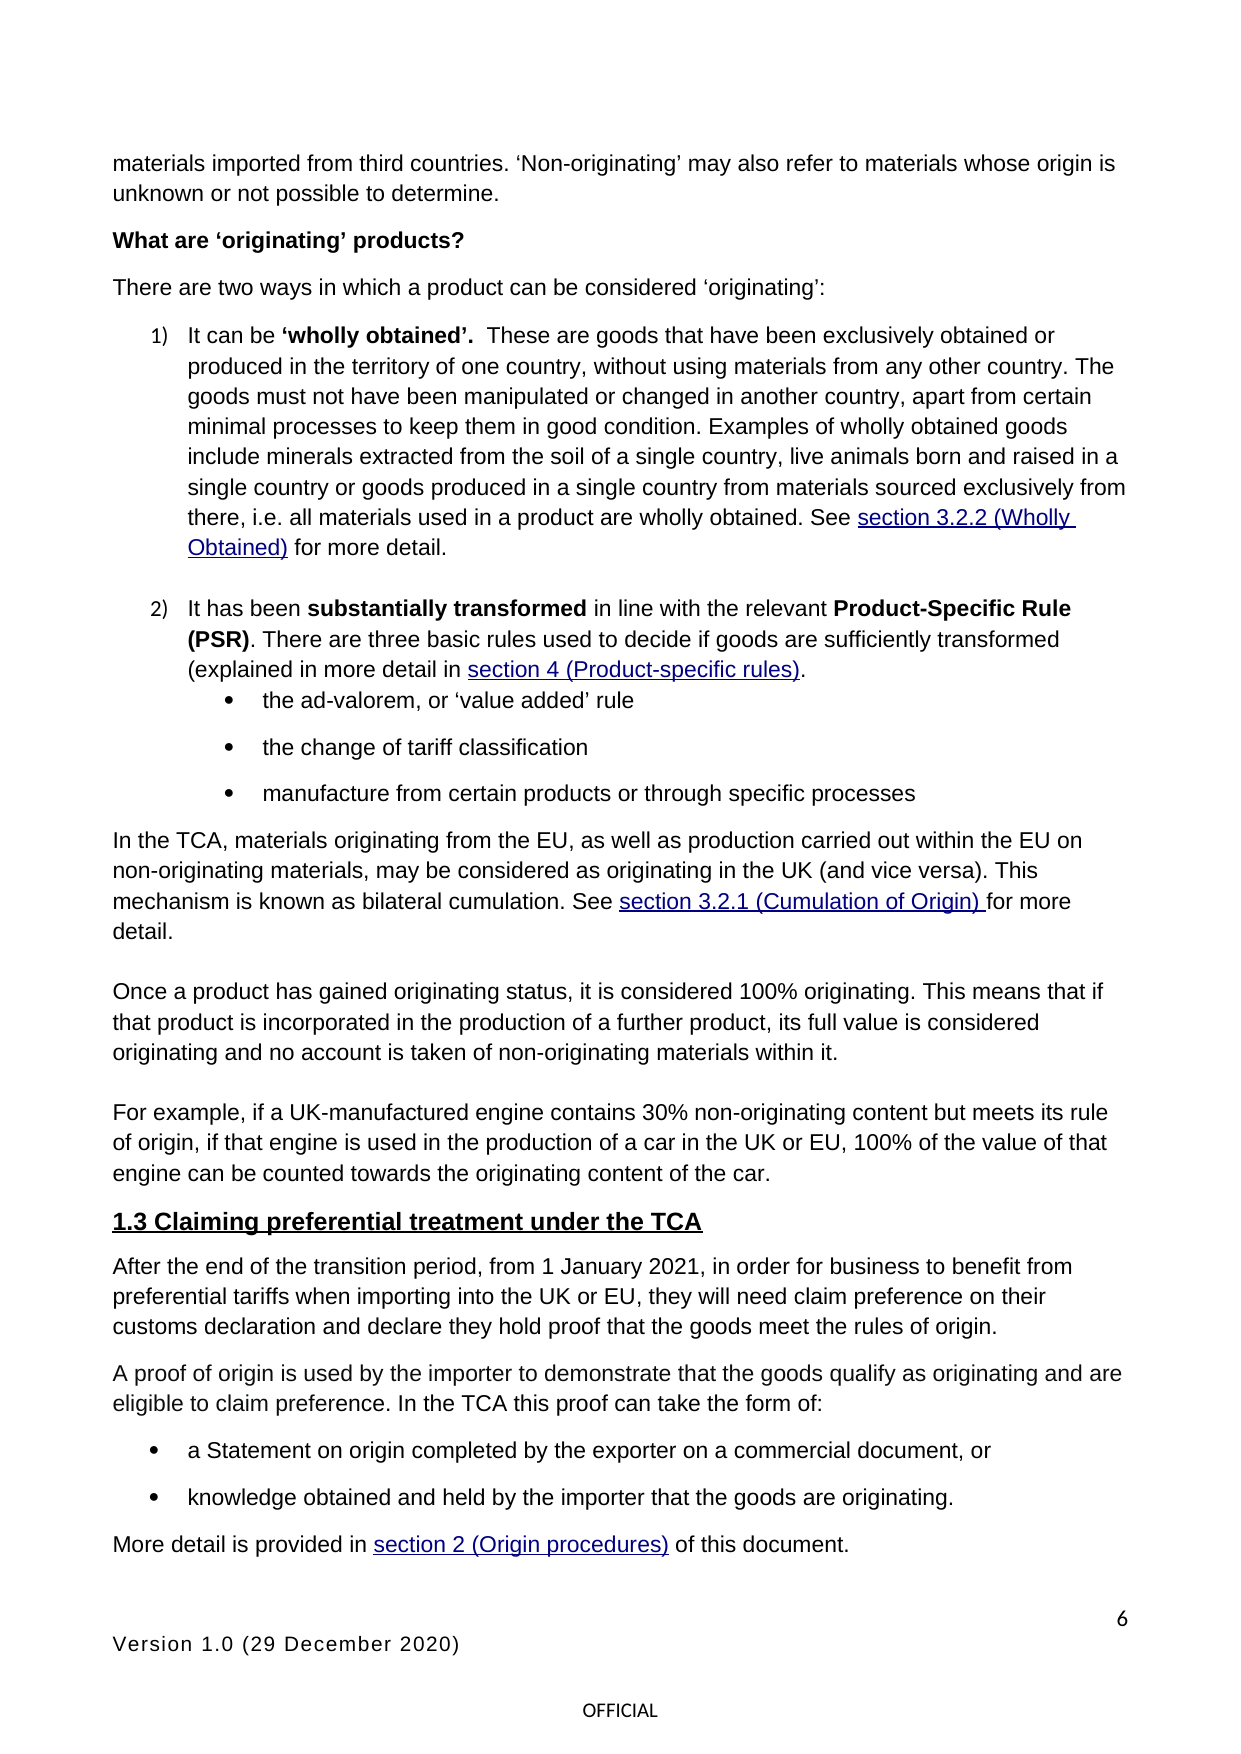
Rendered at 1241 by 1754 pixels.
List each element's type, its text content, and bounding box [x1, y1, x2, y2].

list It can be ‘wholly obtained’. These are goods that have been exclusively obtained or produced in the territory of one country, without using materials from any other country. The goods must not have been manipulated or changed in another country, apart from certain minimal processes to keep them in good condition. Examples of wholly obtained goods include minerals extracted from the soil of a single country, live animals born and raised in a single country or goods produced in a single country from materials sourced exclusively from there, i.e. all materials used in a product are wholly obtained. See section 3.2.2 (Wholly Obtained) for more detail. [150, 321, 1128, 560]
text More detail is provided in section 2 (Origin procedures) of this document. [112, 1531, 1128, 1557]
list knowledge obtained and held by the importer that the goods are originating. [150, 1484, 1128, 1510]
text After the end of the transition period, from 1 January 2021, in order for business to benefit from preferential tariffs when importing into the UK or EU, they will need claim preference on their customs declaration and declare they hold proof that the goods meet the rules of origin. [112, 1253, 1128, 1339]
subtitle 1.3 Claiming preferential treatment under the TCA [112, 1206, 1128, 1235]
list the change of tariff classification [225, 733, 1128, 760]
text Once a product has gained originating status, it is considered 100% originating. This means that if that product is incorporated in the production of a further product, its full value is considered originating and no account is taken of non-originating materials within it. [112, 978, 1128, 1065]
text In the TCA, materials originating from the EU, as well as production carried out within the EU on non-originating materials, may be considered as originating in the UK (and vice versa). This mechanism is known as bilateral cumulation. See section 3.2.1 (Cumulation of Origin) for more detail. [112, 827, 1128, 944]
list It has been substantially transformed in line with the relevant Product-Specific Rule (PSR). There are three basic rules used to decide if goods are sufficiently transformed (explained in more detail in section 4 (Product-specific rules). [150, 594, 1128, 683]
text There are two ways in which a product can be considered ‘originating’: [112, 274, 1128, 300]
text A proof of origin is used by the importer to demonstrate that the goods qualify as originating and are eligible to claim preference. In the TCA this proof can take the form of: [112, 1360, 1128, 1417]
list a Statement on origin completed by the exporter on a commercial document, or [150, 1437, 1128, 1463]
list the ad-valorem, or ‘value added’ rule [225, 687, 1128, 713]
text For example, if a UK-manufactured engine contains 30% non-originating content but meets its rule of origin, if that engine is used in the production of a car in the UK or EU, 100% of the value of that engine can be counted towards the originating content of the car. [112, 1099, 1128, 1186]
list manufacture from certain products or through specific processes [225, 780, 1128, 807]
text What are ‘originating’ products? [112, 227, 1128, 253]
text materials imported from third countries. ‘Non-originating’ may also refer to materials whose origin is unknown or not possible to determine. [112, 150, 1128, 207]
